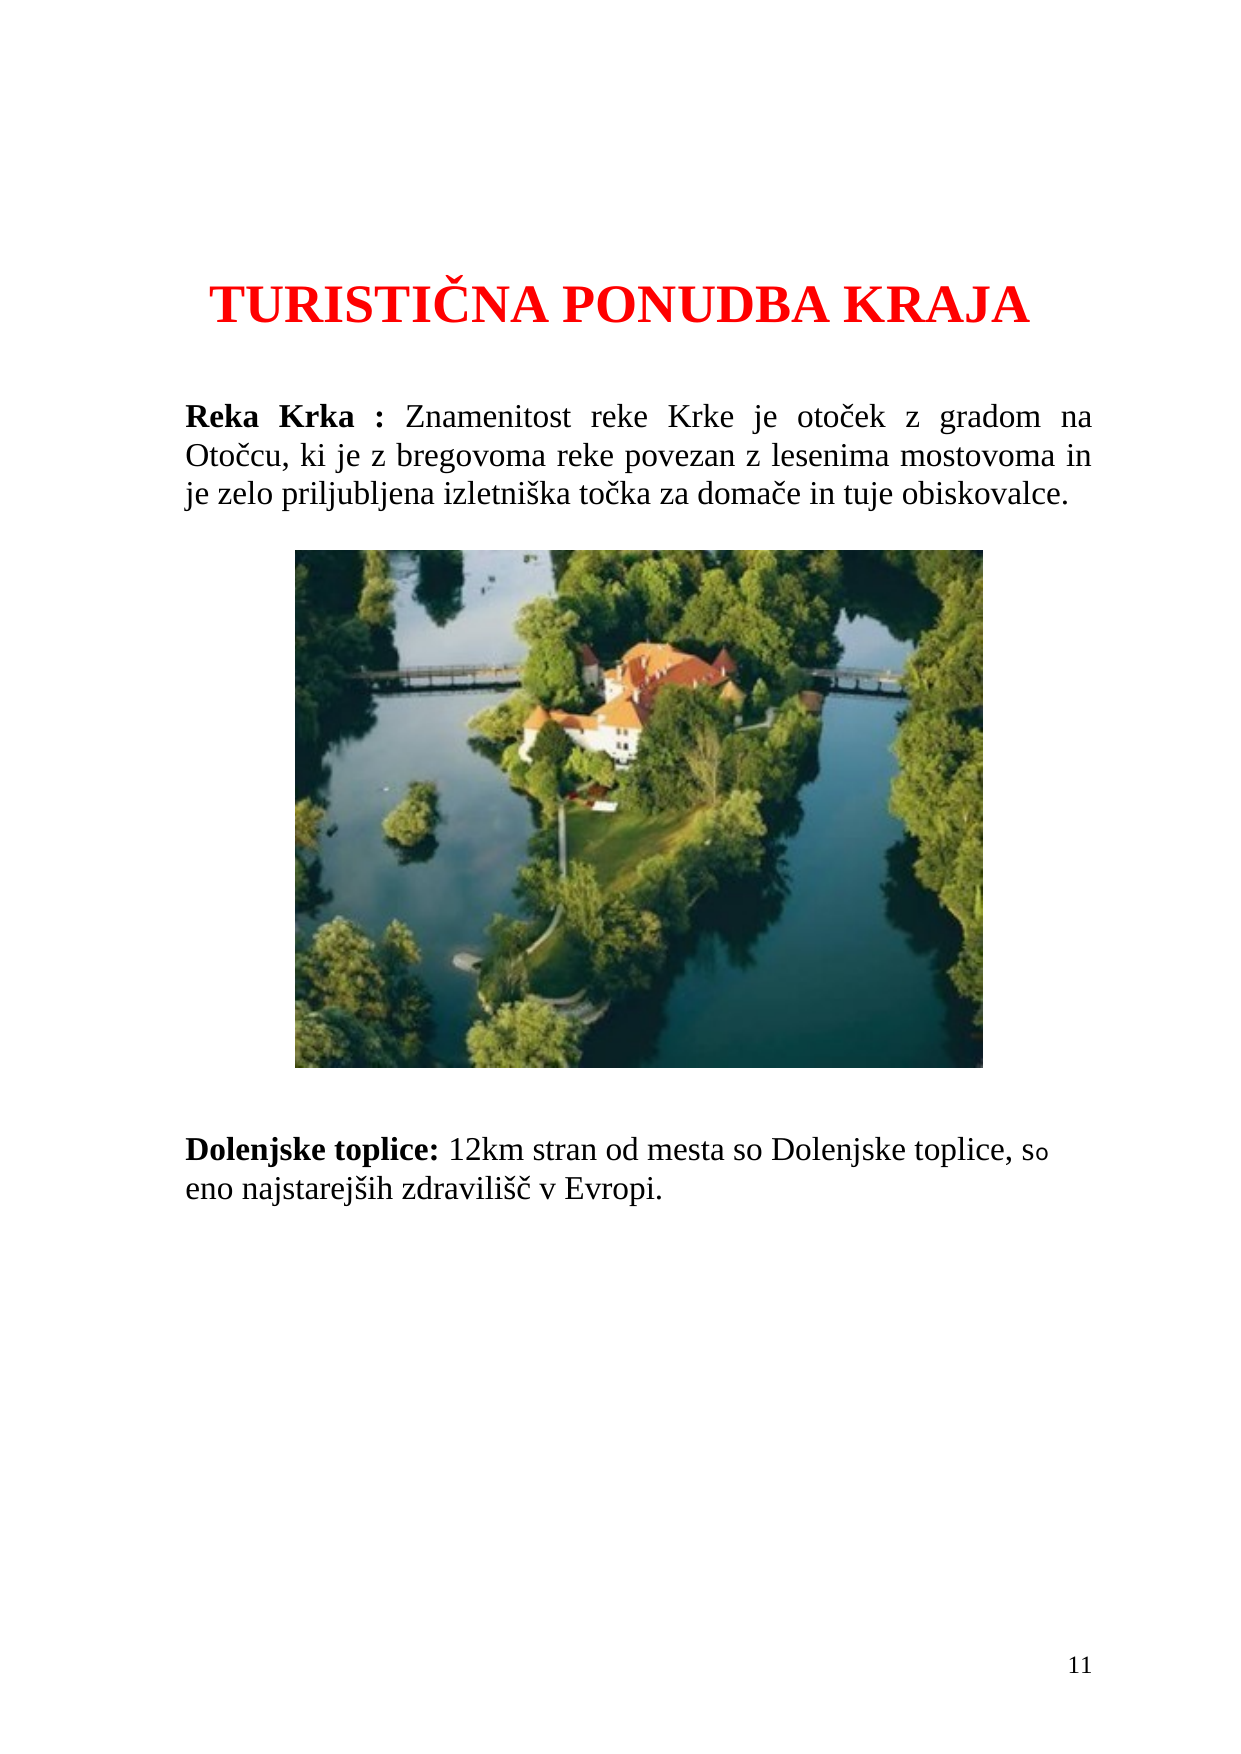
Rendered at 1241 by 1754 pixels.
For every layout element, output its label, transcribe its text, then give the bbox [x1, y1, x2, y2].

picture [295, 550, 983, 1068]
text Dolenjske toplice: 12km stran od mesta so Dolenjske toplice, so eno najstarejših zdravilišč v Evropi. [185, 1130, 1093, 1206]
text TURISTIČNA PONUDBA KRAJA [148, 272, 1093, 334]
text Reka Krka : Znamenitost reke Krke je otoček z gradom na Otočcu, ki je z bregovoma reke povezan z lesenima mostovoma in je zelo priljubljena izletniška točka za domače in tuje obiskovalce. [185, 397, 1093, 512]
